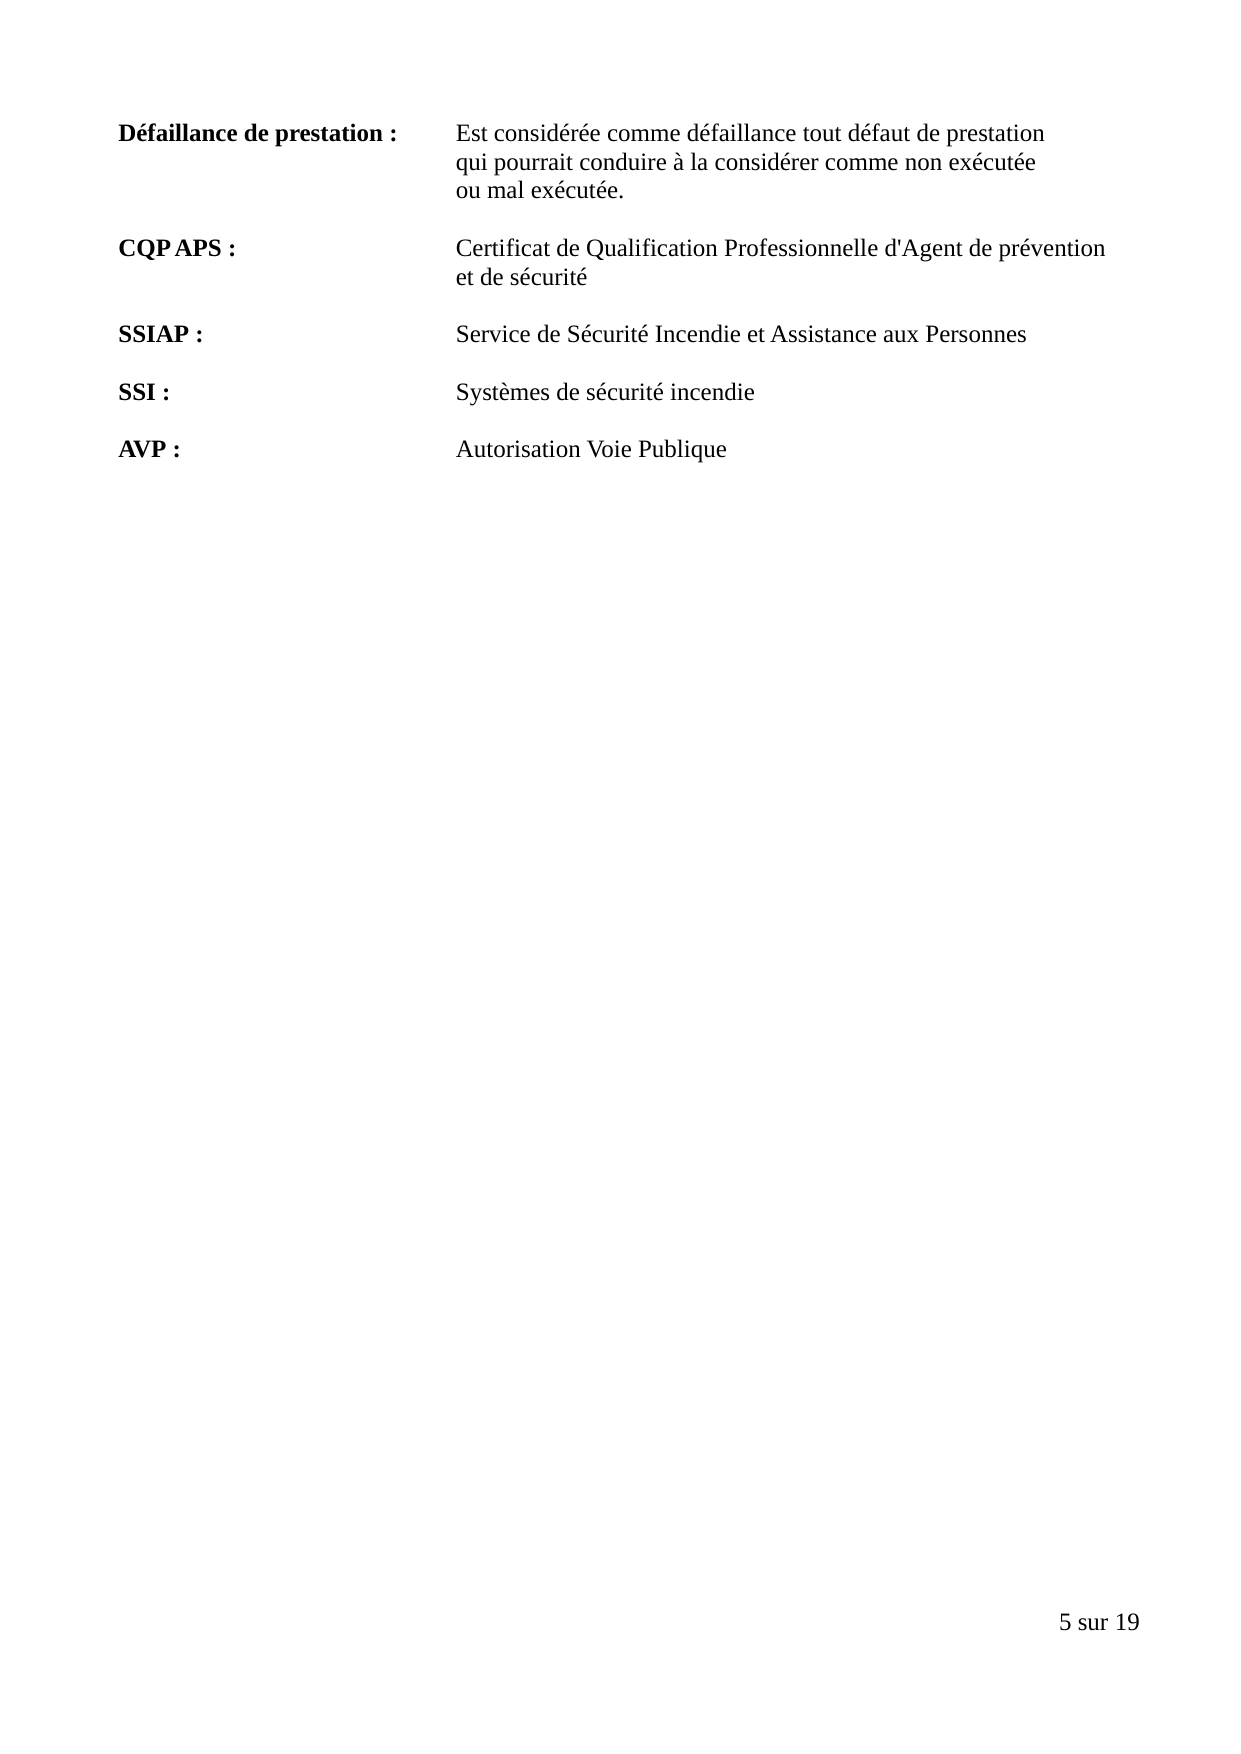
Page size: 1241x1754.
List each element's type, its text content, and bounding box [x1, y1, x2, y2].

text Défaillance de prestation : Est considérée comme défaillance tout défaut de prestation qui pourrait conduire à la considérer comme non exécutée ou mal exécutée. [118, 118, 1139, 204]
text et de sécurité [118, 262, 1139, 291]
text AVP : Autorisation Voie Publique [118, 434, 1139, 463]
text CQP APS : Certificat de Qualification Professionnelle d'Agent de prévention [118, 233, 1139, 262]
text SSIAP : Service de Sécurité Incendie et Assistance aux Personnes [118, 319, 1139, 348]
text SSI : Systèmes de sécurité incendie [118, 377, 1139, 406]
